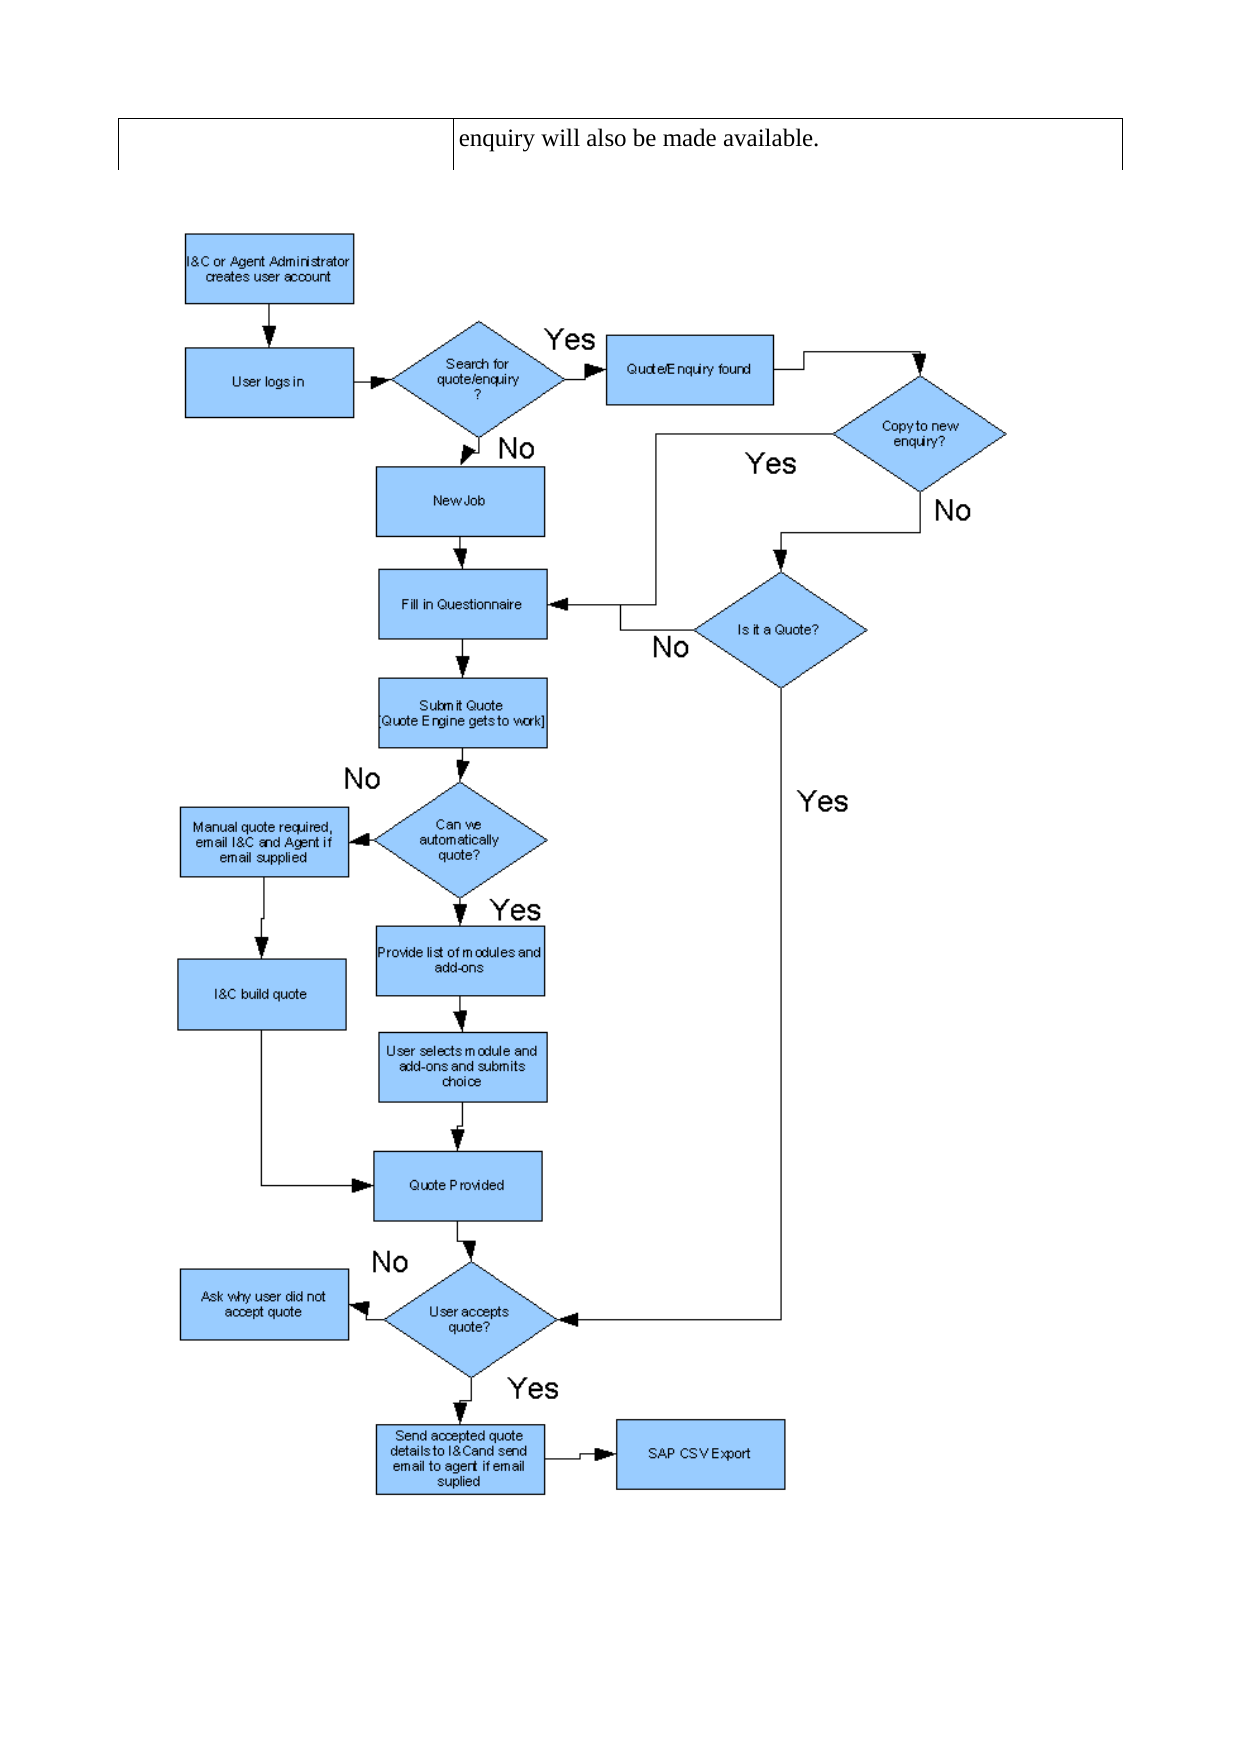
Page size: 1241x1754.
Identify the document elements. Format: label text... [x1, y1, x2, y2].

picture [118, 170, 1122, 1590]
table_cell enquiry will also be made available. [454, 119, 1122, 170]
table_cell [119, 119, 453, 170]
